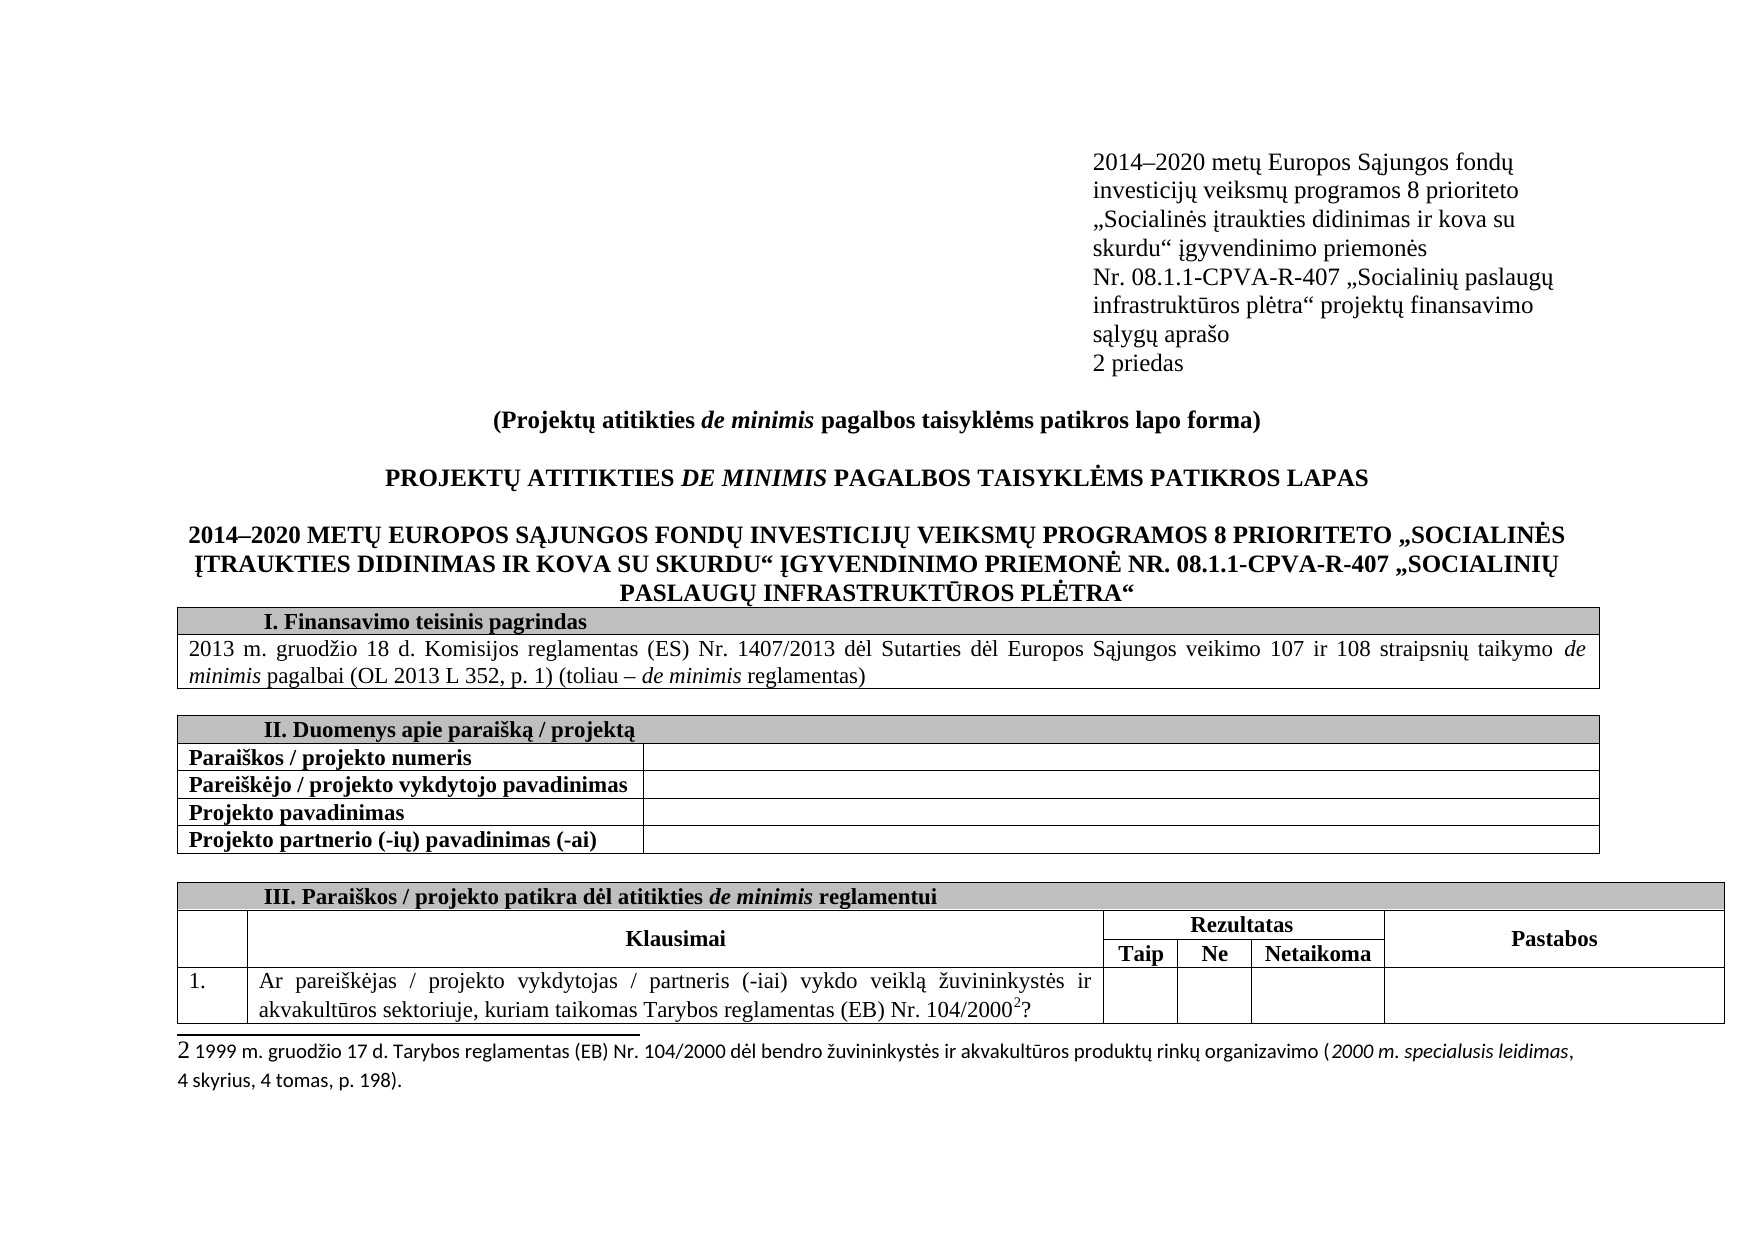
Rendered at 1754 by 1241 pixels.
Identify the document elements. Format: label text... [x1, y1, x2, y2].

table_cell Projekto partnerio (-ių) pavadinimas (-ai) [178, 826, 643, 852]
table_cell Ar pareiškėjas / projekto vykdytojas / partneris (-iai) vykdo veiklą žuvininkystės ir akvakultūros sektoriuje, kuriam taikomas Tarybos reglamentas (EB) Nr. 104/2000? [248, 968, 1103, 1023]
table_header II. Duomenys apie paraišką / projektą [178, 716, 1599, 743]
table_cell [644, 826, 1599, 852]
table_cell N [178, 911, 247, 967]
text skurdu“ įgyvendinimo priemonės [1093, 233, 1577, 262]
table_cell Paraiškos / projekto numeris [178, 744, 643, 770]
text „Socialinės įtraukties didinimas ir kova su [1093, 204, 1577, 233]
table_cell Projekto pavadinimas [178, 799, 643, 825]
table_header III. Paraiškos / projekto patikra dėl atitikties de minimis reglamentui [178, 883, 1724, 909]
table_cell [644, 799, 1599, 825]
table_cell 1. [178, 968, 247, 1023]
text Nr. 08.1.1-CPVA-R-407 „Socialinių paslaugų [1093, 262, 1577, 291]
text investicijų veiksmų programos 8 prioriteto [1093, 176, 1577, 204]
text infrastruktūros plėtra“ projektų finansavimo [1093, 291, 1577, 319]
table_cell [644, 744, 1599, 770]
table_cell Taip [1104, 940, 1177, 967]
table_cell 2013 m. gruodžio 18 d. Komisijos reglamentas (ES) Nr. 1407/2013 dėl Sutarties dėl Europos Sąjungos veikimo 107 ir 108 straipsnių taikymo de minimis pagalbai (OL 2013 L 352, p. 1) (toliau – de minimis reglamentas) [178, 635, 1599, 688]
text (Projektų atitikties de minimis pagalbos taisyklėms patikros lapo forma) [177, 406, 1577, 434]
text PROJEKTŲ ATITIKTIES de minimis PAGALBOS TAISYKLĖMS Patikros lapas [177, 463, 1577, 492]
table_cell Rezultatas [1104, 911, 1384, 939]
text sąlygų aprašo [1093, 319, 1577, 348]
text 2014–2020 METŲ EUROPOS SĄJUNGOS FONDŲ INVESTICIJŲ VEIKSMŲ PROGRAMOS 8 PRIORITETO „SOCIALINĖS ĮTRAUKTIES DIDINIMAS IR KOVA SU SKURDU“ ĮGYVENDINIMO PRIEMONĖ NR. 08.1.1-CPVA-R-407 „SOCIALINIŲ PASLAUGŲ INFRASTRUKTŪROS PLĖTRA“ [177, 521, 1577, 607]
table_header I. Finansavimo teisinis pagrindas [178, 608, 1599, 634]
table_cell [1385, 968, 1724, 1023]
text 2014–2020 metų Europos Sąjungos fondų [1093, 147, 1577, 176]
table_cell Klausimai [248, 911, 1103, 967]
table_cell [1104, 968, 1177, 1023]
table_cell Pareiškėjo / projekto vykdytojo pavadinimas [178, 771, 643, 798]
table_cell Pastabos [1385, 911, 1724, 967]
table_cell [1178, 968, 1251, 1023]
text 2 priedas [1093, 348, 1577, 377]
table_cell [644, 771, 1599, 798]
table_cell Ne [1178, 940, 1251, 967]
table_cell Netaikoma [1252, 940, 1384, 967]
table_cell [1252, 968, 1384, 1023]
